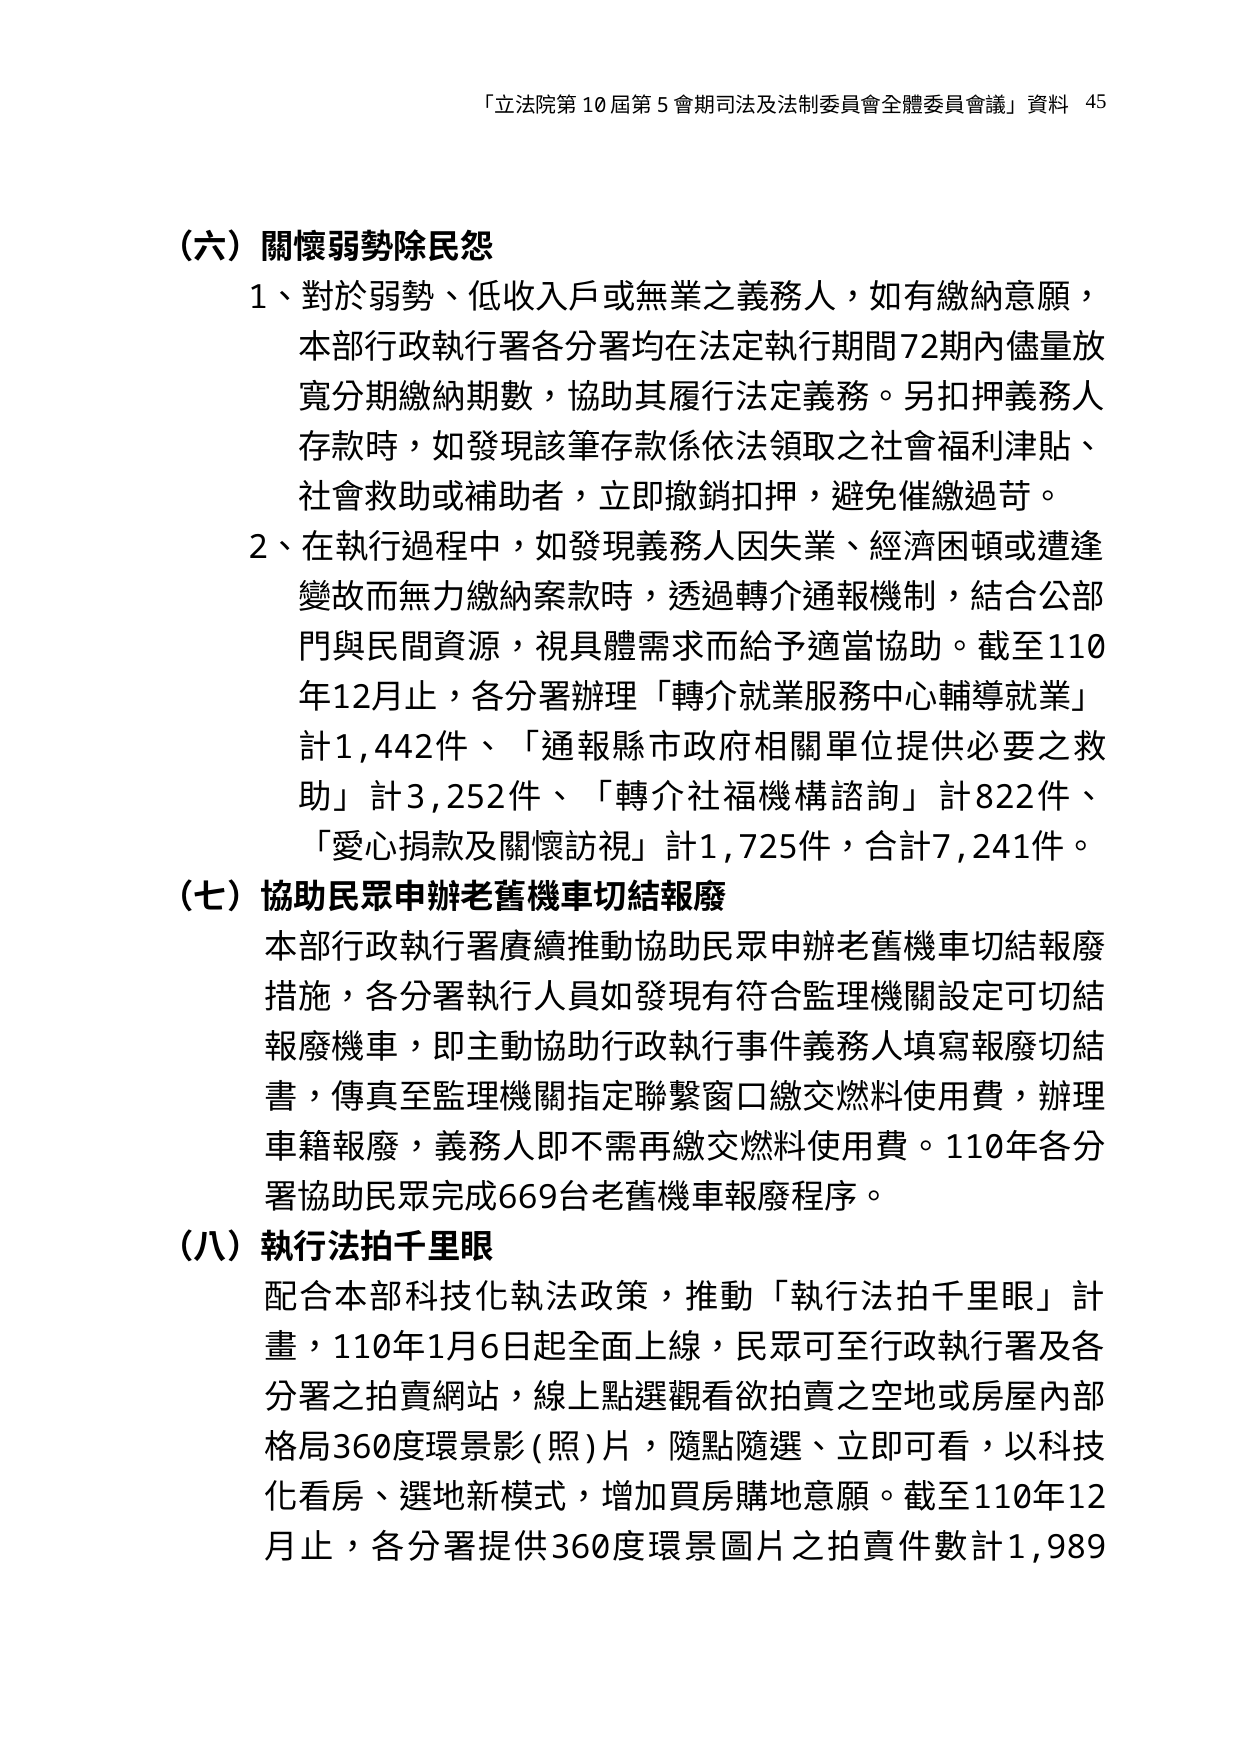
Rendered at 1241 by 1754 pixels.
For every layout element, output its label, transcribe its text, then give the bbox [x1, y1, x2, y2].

text 2、在執行過程中，如發現義務人因失業、經濟困頓或遭逢變故而無力繳納案款時，透過轉介通報機制，結合公部門與民間資源，視具體需求而給予適當協助。截至110年12月止，各分署辦理「轉介就業服務中心輔導就業」計1,442件、「通報縣市政府相關單位提供必要之救助」計3,252件、「轉介社福機構諮詢」計822件、「愛心捐款及關懷訪視」計1,725件，合計7,241件。 [248, 519, 1106, 869]
text 本部行政執行署賡續推動協助民眾申辦老舊機車切結報廢措施，各分署執行人員如發現有符合監理機關設定可切結報廢機車，即主動協助行政執行事件義務人填寫報廢切結書，傳真至監理機關指定聯繫窗口繳交燃料使用費，辦理車籍報廢，義務人即不需再繳交燃料使用費。110年各分署協助民眾完成669台老舊機車報廢程序。 [264, 919, 1106, 1219]
text 1、對於弱勢、低收入戶或無業之義務人，如有繳納意願，本部行政執行署各分署均在法定執行期間72期內儘量放寬分期繳納期數，協助其履行法定義務。另扣押義務人存款時，如發現該筆存款係依法領取之社會福利津貼、社會救助或補助者，立即撤銷扣押，避免催繳過苛。 [248, 269, 1106, 519]
text （七）協助民眾申辦老舊機車切結報廢 [160, 869, 1106, 919]
text 配合本部科技化執法政策，推動「執行法拍千里眼」計畫，110年1月6日起全面上線，民眾可至行政執行署及各分署之拍賣網站，線上點選觀看欲拍賣之空地或房屋內部格局360度環景影(照)片，隨點隨選、立即可看，以科技化看房、選地新模式，增加買房購地意願。截至110年12月止，各分署提供360度環景圖片之拍賣件數計1,989 [264, 1269, 1106, 1569]
text （八）執行法拍千里眼 [160, 1219, 1106, 1269]
text （六）關懷弱勢除民怨 [160, 219, 1106, 269]
